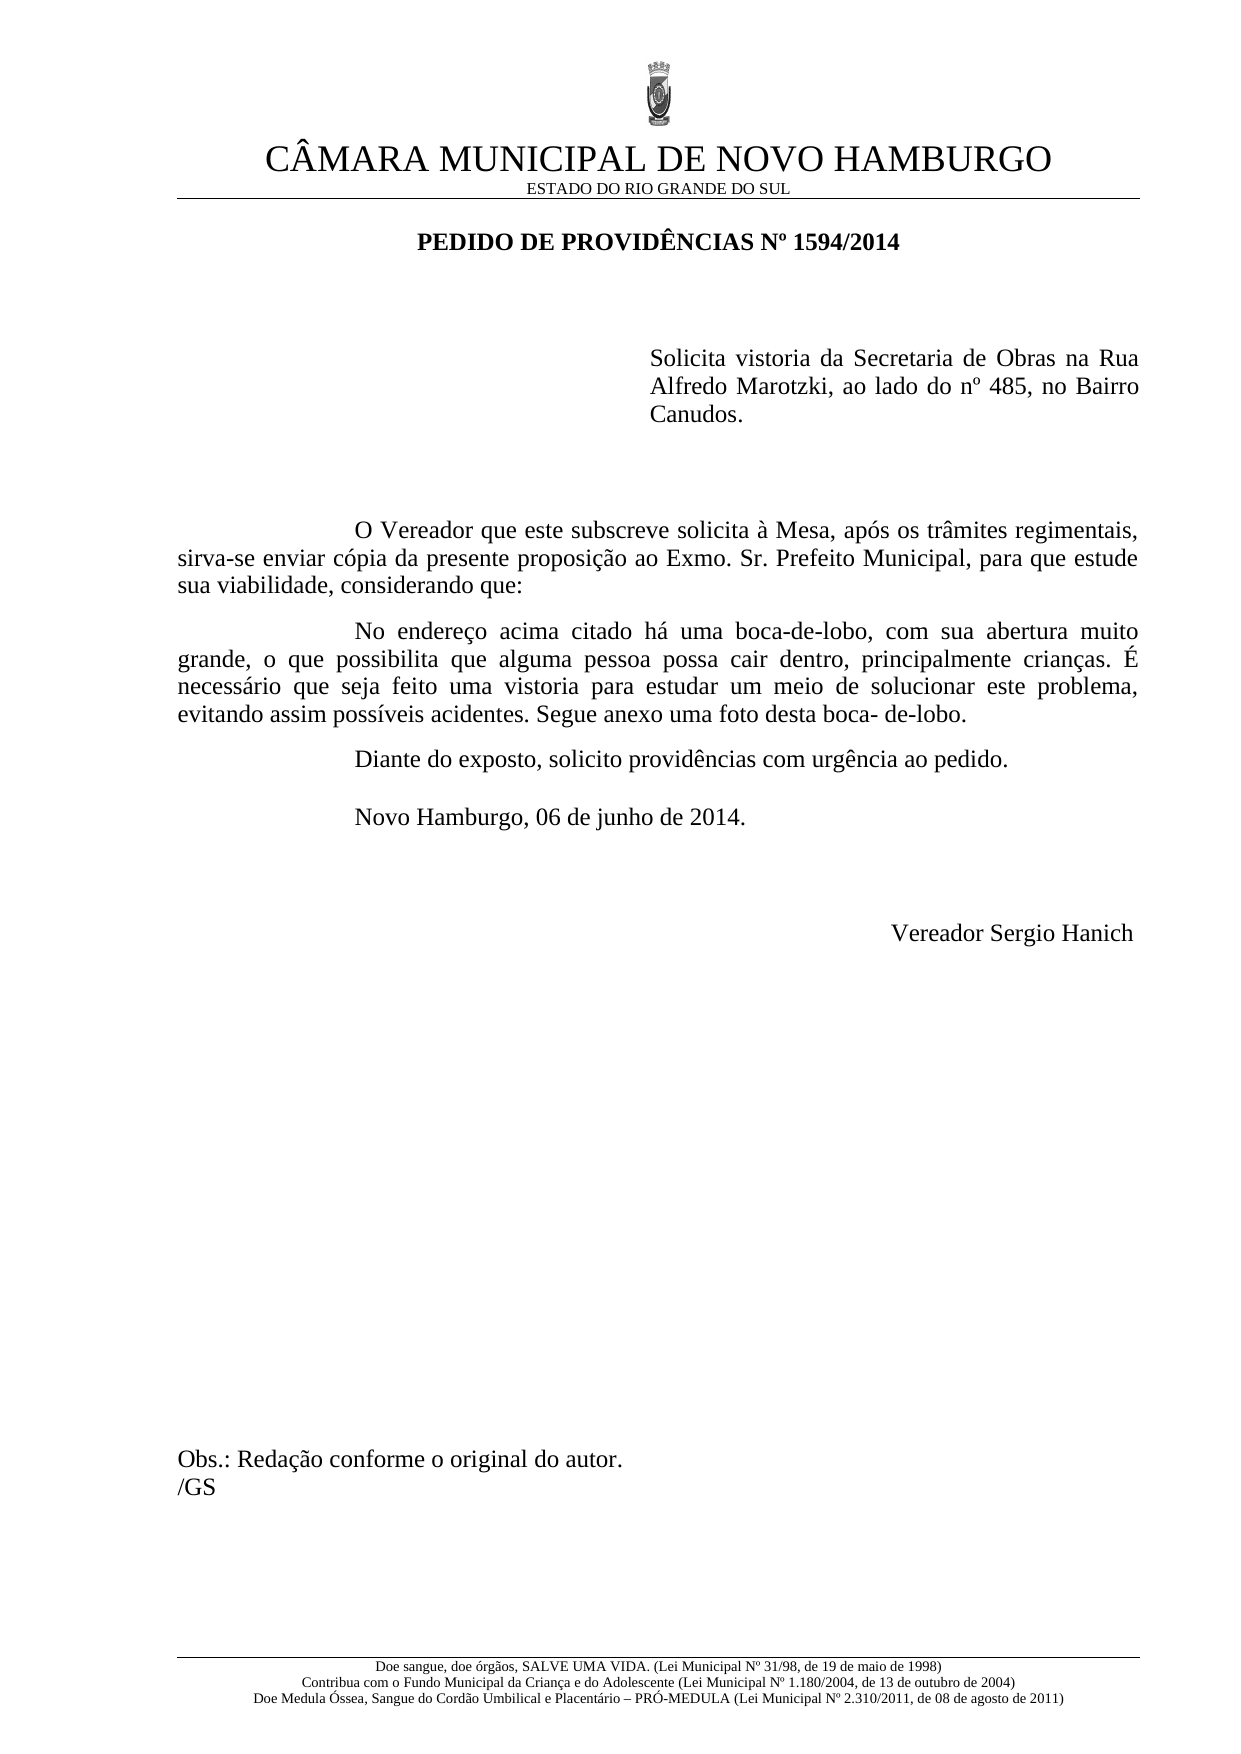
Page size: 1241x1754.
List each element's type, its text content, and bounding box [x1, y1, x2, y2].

text PEDIDO DE PROVIDÊNCIAS Nº 1594/2014 [177, 228, 1140, 256]
text /GS [177, 1473, 1140, 1501]
text Obs.: Redação conforme o original do autor. [177, 1446, 1140, 1473]
text Novo Hamburgo, 06 de junho de 2014. [177, 803, 1140, 831]
text No endereço acima citado há uma boca-de-lobo, com sua abertura muito grande, o que possibilita que alguma pessoa possa cair dentro, principalmente crianças. É necessário que seja feito uma vistoria para estudar um meio de solucionar este problema, evitando assim possíveis acidentes. Segue anexo uma foto desta boca- de-lobo. [177, 617, 1140, 728]
text Diante do exposto, solicito providências com urgência ao pedido. [177, 746, 1140, 773]
text Solicita vistoria da Secretaria de Obras na Rua Alfredo Marotzki, ao lado do nº 485, no Bairro Canudos. [649, 344, 1140, 428]
text Vereador Sergio Hanich [177, 919, 1140, 947]
text O Vereador que este subscreve solicita à Mesa, após os trâmites regimentais, sirva-se enviar cópia da presente proposição ao Exmo. Sr. Prefeito Municipal, para que estude sua viabilidade, considerando que: [177, 516, 1140, 599]
